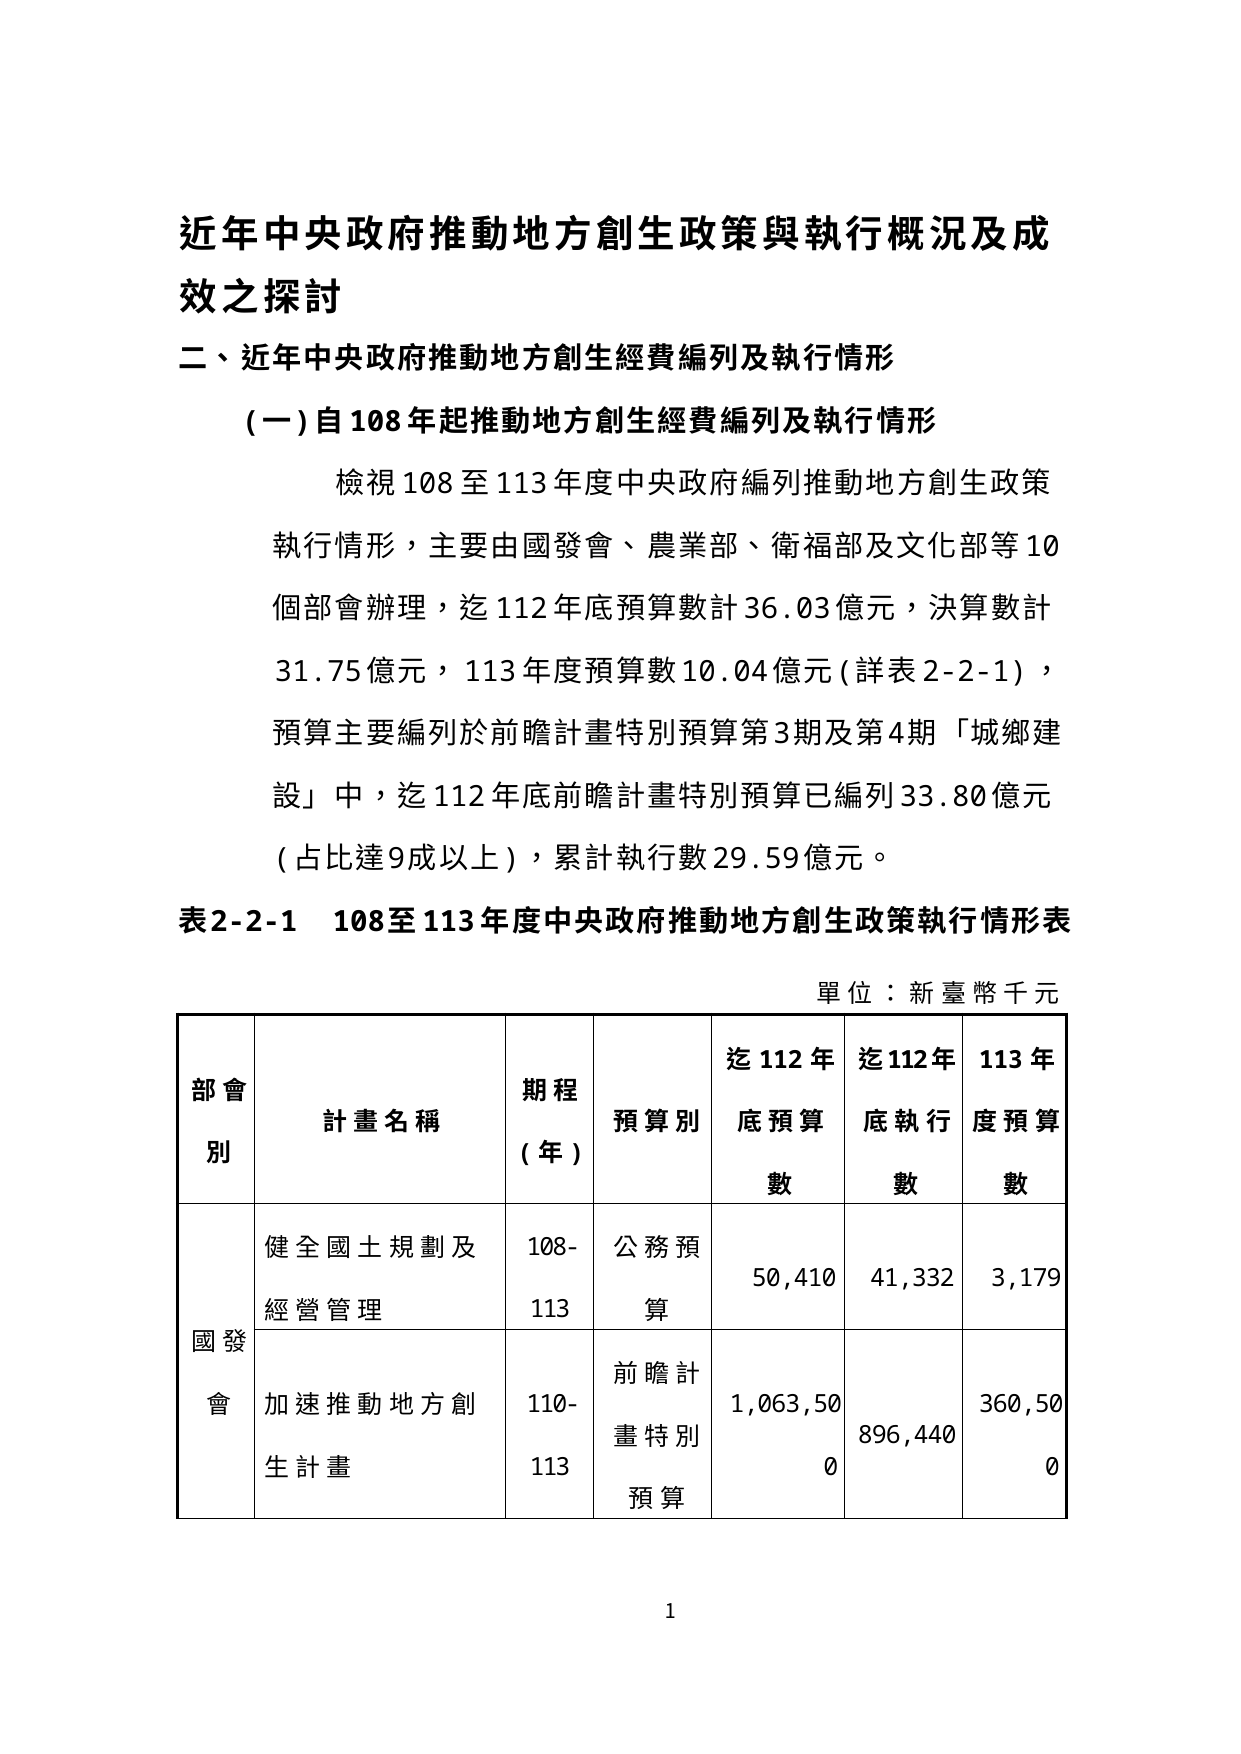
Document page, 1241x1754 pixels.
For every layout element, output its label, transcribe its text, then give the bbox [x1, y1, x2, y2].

table_cell 1,063,500 [712, 1330, 844, 1518]
table_cell 108-113 [506, 1204, 593, 1329]
table_header 計畫名稱 [255, 1016, 505, 1203]
table_cell 3,179 [963, 1204, 1065, 1329]
table_cell 加速推動地方創生計畫 [255, 1330, 505, 1518]
table_header 期程(年) [506, 1016, 593, 1203]
table_cell 國發會 [179, 1204, 254, 1518]
table_cell 健全國土規劃及經營管理 [255, 1204, 505, 1329]
text 二、近年中央政府推動地方創生經費編列及執行情形 [177, 314, 1063, 377]
text 表2-2-1 108至113年度中央政府推動地方創生政策執行情形表 [177, 877, 1166, 939]
table_cell 896,440 [845, 1330, 962, 1518]
table_header 迄112年底執行數 [845, 1016, 962, 1203]
table_header 部會別 [179, 1016, 254, 1203]
table_cell 41,332 [845, 1204, 962, 1329]
table_cell 公務預算 [594, 1204, 711, 1329]
table_header 113年度預算數 [963, 1016, 1065, 1203]
table_cell 50,410 [712, 1204, 844, 1329]
table_header 迄112年底預算數 [712, 1016, 844, 1203]
table_header 預算別 [594, 1016, 711, 1203]
text 檢視108至113年度中央政府編列推動地方創生政策執行情形，主要由國發會、農業部、衛福部及文化部等10個部會辦理，迄112年底預算數計36.03億元，決算數計31.75億元，113年度預算數10.04億元(詳表2-2-1)，預算主要編列於前瞻計畫特別預算第3期及第4期「城鄉建設」中，迄112年底前瞻計畫特別預算已編列33.80億元(占比達9成以上)，累計執行數29.59億元。 [266, 439, 1063, 877]
text 單位：新臺幣千元 [236, 950, 1063, 1012]
table_cell 前瞻計畫特別預算 [594, 1330, 711, 1518]
table_cell 110-113 [506, 1330, 593, 1518]
text 近年中央政府推動地方創生政策與執行概況及成效之探討 [177, 189, 1063, 314]
text (一)自108年起推動地方創生經費編列及執行情形 [236, 377, 1063, 439]
table_cell 360,500 [963, 1330, 1065, 1518]
